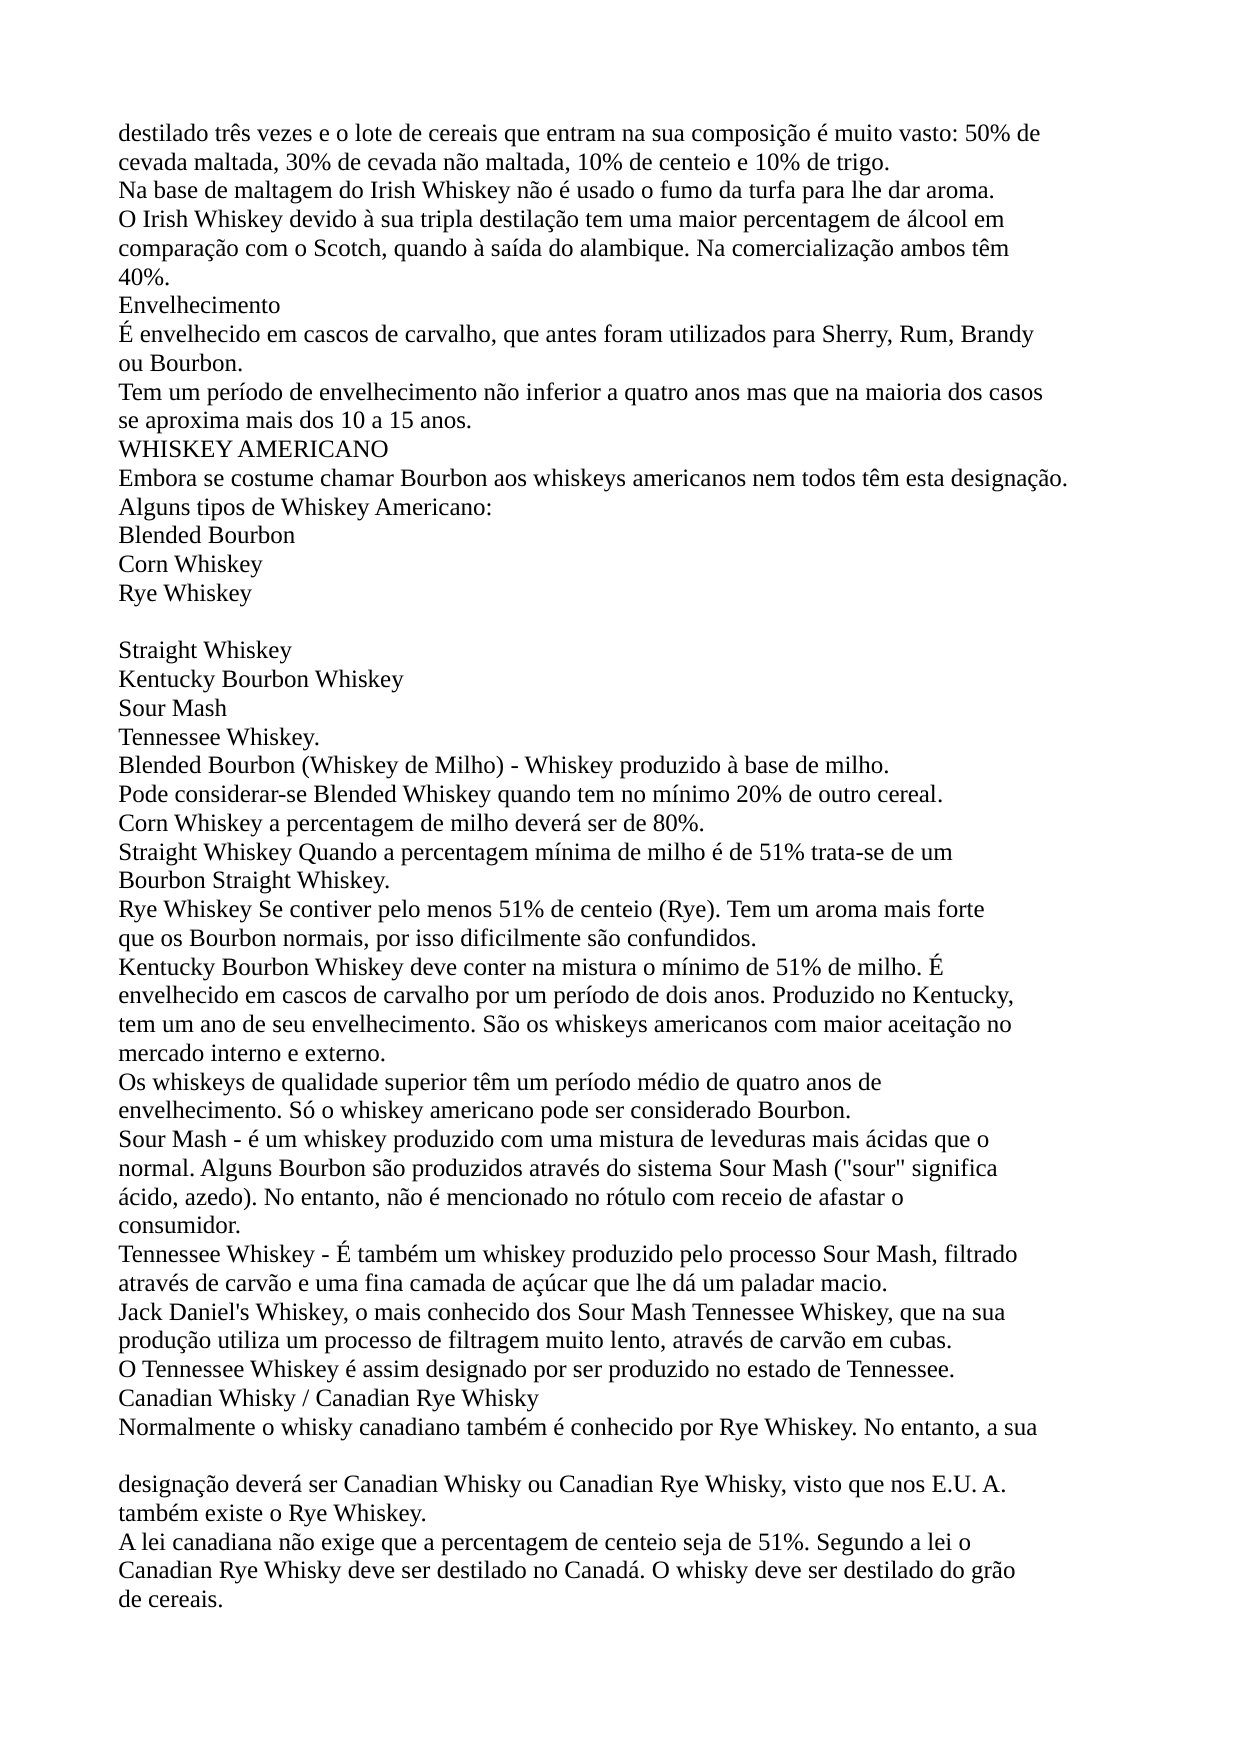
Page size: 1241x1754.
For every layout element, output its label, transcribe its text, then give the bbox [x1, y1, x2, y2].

text Envelhecimento [118, 291, 1122, 319]
text também existe o Rye Whiskey. [118, 1498, 1122, 1527]
text tem um ano de seu envelhecimento. São os whiskeys americanos com maior aceitação no [118, 1009, 1122, 1038]
text Sour Mash - é um whiskey produzido com uma mistura de leveduras mais ácidas que o [118, 1124, 1122, 1153]
text comparação com o Scotch, quando à saída do alambique. Na comercialização ambos têm [118, 233, 1122, 262]
text consumidor. [118, 1211, 1122, 1239]
text Blended Bourbon [118, 521, 1122, 549]
text O Tennessee Whiskey é assim designado por ser produzido no estado de Tennessee. [118, 1354, 1122, 1383]
text Rye Whiskey [118, 578, 1122, 607]
text de cereais. [118, 1584, 1122, 1613]
text WHISKEY AMERICANO [118, 434, 1122, 463]
text A lei canadiana não exige que a percentagem de centeio seja de 51%. Segundo a lei o [118, 1527, 1122, 1556]
text Os whiskeys de qualidade superior têm um período médio de quatro anos de [118, 1067, 1122, 1096]
text Canadian Rye Whisky deve ser destilado no Canadá. O whisky deve ser destilado do grão [118, 1556, 1122, 1584]
text destilado três vezes e o lote de cereais que entram na sua composição é muito vasto: 50% de [118, 118, 1122, 147]
text Rye Whiskey Se contiver pelo menos 51% de centeio (Rye). Tem um aroma mais forte [118, 894, 1122, 923]
text ácido, azedo). No entanto, não é mencionado no rótulo com receio de afastar o [118, 1182, 1122, 1211]
text designação deverá ser Canadian Whisky ou Canadian Rye Whisky, visto que nos E.U. A. [118, 1469, 1122, 1498]
text Na base de maltagem do Irish Whiskey não é usado o fumo da turfa para lhe dar aroma. [118, 176, 1122, 204]
text se aproxima mais dos 10 a 15 anos. [118, 406, 1122, 434]
text Jack Daniel's Whiskey, o mais conhecido dos Sour Mash Tennessee Whiskey, que na sua [118, 1297, 1122, 1326]
text O Irish Whiskey devido à sua tripla destilação tem uma maior percentagem de álcool em [118, 204, 1122, 233]
text envelhecido em cascos de carvalho por um período de dois anos. Produzido no Kentucky, [118, 981, 1122, 1009]
text Tennessee Whiskey. [118, 722, 1122, 751]
text Kentucky Bourbon Whiskey deve conter na mistura o mínimo de 51% de milho. É [118, 952, 1122, 981]
text produção utiliza um processo de filtragem muito lento, através de carvão em cubas. [118, 1326, 1122, 1354]
text 40%. [118, 262, 1122, 291]
text ou Bourbon. [118, 348, 1122, 377]
text envelhecimento. Só o whiskey americano pode ser considerado Bourbon. [118, 1096, 1122, 1124]
text Corn Whiskey [118, 549, 1122, 578]
text mercado interno e externo. [118, 1038, 1122, 1067]
text Blended Bourbon (Whiskey de Milho) - Whiskey produzido à base de milho. [118, 751, 1122, 779]
text Kentucky Bourbon Whiskey [118, 664, 1122, 693]
text Corn Whiskey a percentagem de milho deverá ser de 80%. [118, 808, 1122, 837]
text Straight Whiskey [118, 636, 1122, 664]
text cevada maltada, 30% de cevada não maltada, 10% de centeio e 10% de trigo. [118, 147, 1122, 176]
text Canadian Whisky / Canadian Rye Whisky [118, 1383, 1122, 1412]
text Alguns tipos de Whiskey Americano: [118, 492, 1122, 521]
text Normalmente o whisky canadiano também é conhecido por Rye Whiskey. No entanto, a sua [118, 1412, 1122, 1441]
text Tennessee Whiskey - É também um whiskey produzido pelo processo Sour Mash, filtrado [118, 1239, 1122, 1268]
text Embora se costume chamar Bourbon aos whiskeys americanos nem todos têm esta designação. [118, 463, 1122, 492]
text através de carvão e uma fina camada de açúcar que lhe dá um paladar macio. [118, 1268, 1122, 1297]
text Pode considerar-se Blended Whiskey quando tem no mínimo 20% de outro cereal. [118, 779, 1122, 808]
text Sour Mash [118, 693, 1122, 722]
text normal. Alguns Bourbon são produzidos através do sistema Sour Mash ("sour" significa [118, 1153, 1122, 1182]
text Tem um período de envelhecimento não inferior a quatro anos mas que na maioria dos casos [118, 377, 1122, 406]
text que os Bourbon normais, por isso dificilmente são confundidos. [118, 923, 1122, 952]
text Bourbon Straight Whiskey. [118, 866, 1122, 894]
text É envelhecido em cascos de carvalho, que antes foram utilizados para Sherry, Rum, Brandy [118, 319, 1122, 348]
text Straight Whiskey Quando a percentagem mínima de milho é de 51% trata-se de um [118, 837, 1122, 866]
